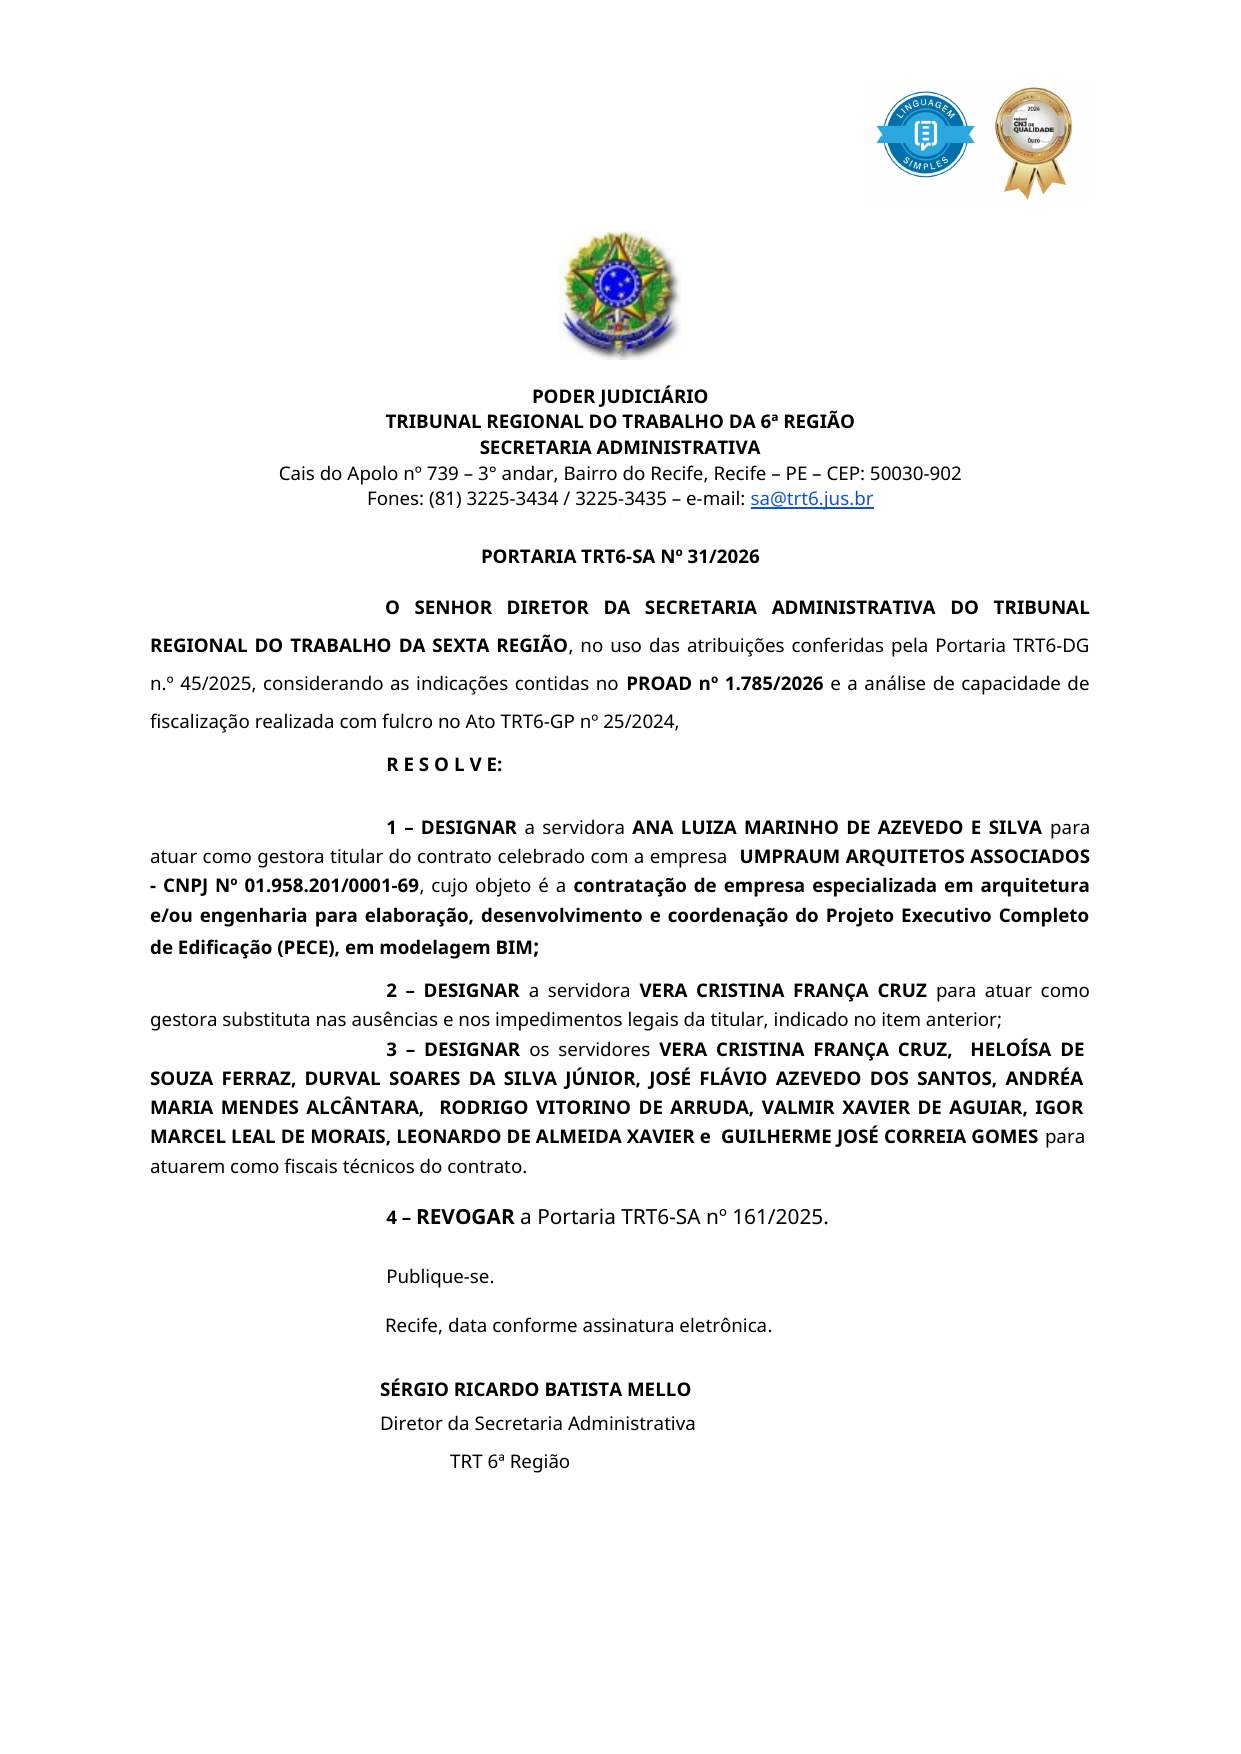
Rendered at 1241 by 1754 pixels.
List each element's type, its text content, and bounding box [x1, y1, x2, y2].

text Recife, data conforme assinatura eletrônica. [150, 1313, 1090, 1338]
text 2 – DESIGNAR a servidora VERA CRISTINA FRANÇA CRUZ para atuar como gestora substituta nas ausências e nos impedimentos legais da titular, indicado no item anterior; [150, 977, 1090, 1032]
picture [864, 79, 1091, 204]
text R E S O L V E: [386, 751, 1090, 777]
text 4 – REVOGAR a Portaria TRT6-SA nº 161/2025. [150, 1202, 1090, 1230]
text PORTARIA TRT6-SA Nº 31/2026 [150, 543, 1090, 568]
text Diretor da Secretaria Administrativa [300, 1411, 1090, 1436]
text TRT 6ª Região [375, 1449, 1090, 1474]
text O SENHOR DIRETOR DA SECRETARIA ADMINISTRATIVA DO TRIBUNAL REGIONAL DO TRABALHO DA SEXTA REGIÃO, no uso das atribuições conferidas pela Portaria TRT6-DG n.º 45/2025, considerando as indicações contidas no PROAD nº 1.785/2026 e a análise de capacidade de fiscalização realizada com fulcro no Ato TRT6-GP nº 25/2024, [150, 594, 1090, 734]
text 3 – DESIGNAR os servidores VERA CRISTINA FRANÇA CRUZ, HELOÍSA DE SOUZA FERRAZ, DURVAL SOARES DA SILVA JÚNIOR, JOSÉ FLÁVIO AZEVEDO DOS SANTOS, ANDRÉA MARIA MENDES ALCÂNTARA, RODRIGO VITORINO DE ARRUDA, VALMIR XAVIER DE AGUIAR, IGOR MARCEL LEAL DE MORAIS, LEONARDO DE ALMEIDA XAVIER e GUILHERME JOSÉ CORREIA GOMES para atuarem como fiscais técnicos do contrato. [150, 1036, 1085, 1178]
picture [559, 231, 682, 360]
text 1 – DESIGNAR a servidora ANA LUIZA MARINHO DE AZEVEDO E SILVA para atuar como gestora titular do contrato celebrado com a empresa UMPRAUM ARQUITETOS ASSOCIADOS - CNPJ Nº 01.958.201/0001-69, cujo objeto é a contratação de empresa especializada em arquitetura e/ou engenharia para elaboração, desenvolvimento e coordenação do Projeto Executivo Completo de Edificação (PECE), em modelagem BIM; [150, 814, 1090, 960]
text SÉRGIO RICARDO BATISTA MELLO [300, 1376, 1090, 1402]
text Publique-se. [150, 1264, 1090, 1289]
